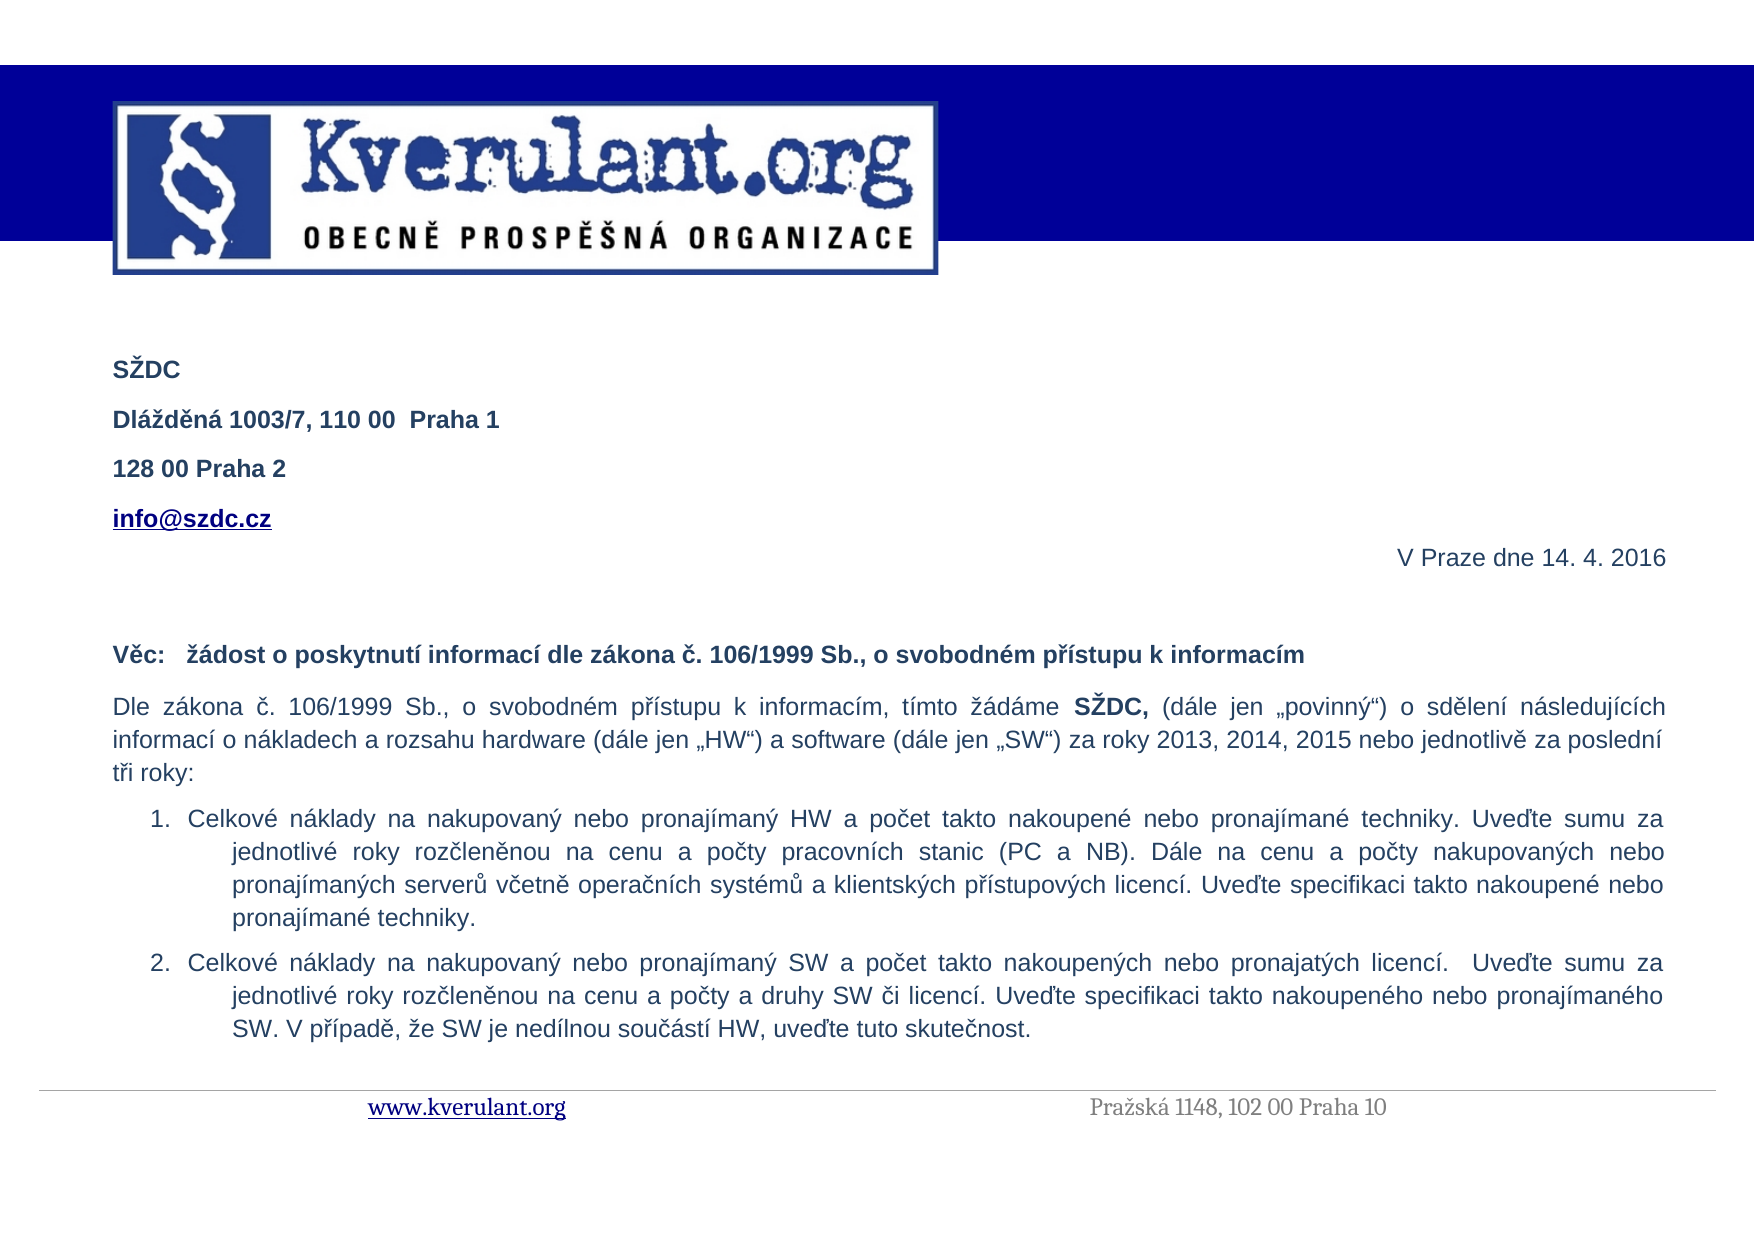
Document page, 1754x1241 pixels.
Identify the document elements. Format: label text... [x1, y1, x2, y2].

text 128 00 Praha 2 [112, 454, 1641, 483]
list Celkové náklady na nakupovaný nebo pronajímaný HW a počet takto nakoupené nebo pronajímané techniky. Uveďte sumu za jednotlivé roky rozčleněnou na cenu a počty pracovních stanic (PC a NB). Dále na cenu a počty nakupovaných nebo pronajímaných serverů včetně operačních systémů a klientských přístupových licencí. Uveďte specifikaci takto nakoupené nebo pronajímané techniky. [150, 804, 1667, 931]
text Dle zákona č. 106/1999 Sb., o svobodném přístupu k informacím, tímto žádáme SŽDC, (dále jen „povinný“) o sdělení následujících informací o nákladech a rozsahu hardware (dále jen „HW“) a software (dále jen „SW“) za roky 2013, 2014, 2015 nebo jednotlivě za poslední tři roky: [112, 692, 1667, 787]
text info@szdc.cz [112, 504, 1641, 532]
text SŽDC [112, 355, 1641, 384]
text Věc: žádost o poskytnutí informací dle zákona č. 106/1999 Sb., o svobodném přístupu k informacím [112, 640, 1667, 669]
text Dlážděná 1003/7, 110 00 Praha 1 [112, 404, 1641, 433]
text V Praze dne 14. 4. 2016 [112, 543, 1667, 572]
list Celkové náklady na nakupovaný nebo pronajímaný SW a počet takto nakoupených nebo pronajatých licencí. Uveďte sumu za jednotlivé roky rozčleněnou na cenu a počty a druhy SW či licencí. Uveďte specifikaci takto nakoupeného nebo pronajímaného SW. V případě, že SW je nedílnou součástí HW, uveďte tuto skutečnost. [150, 948, 1667, 1043]
